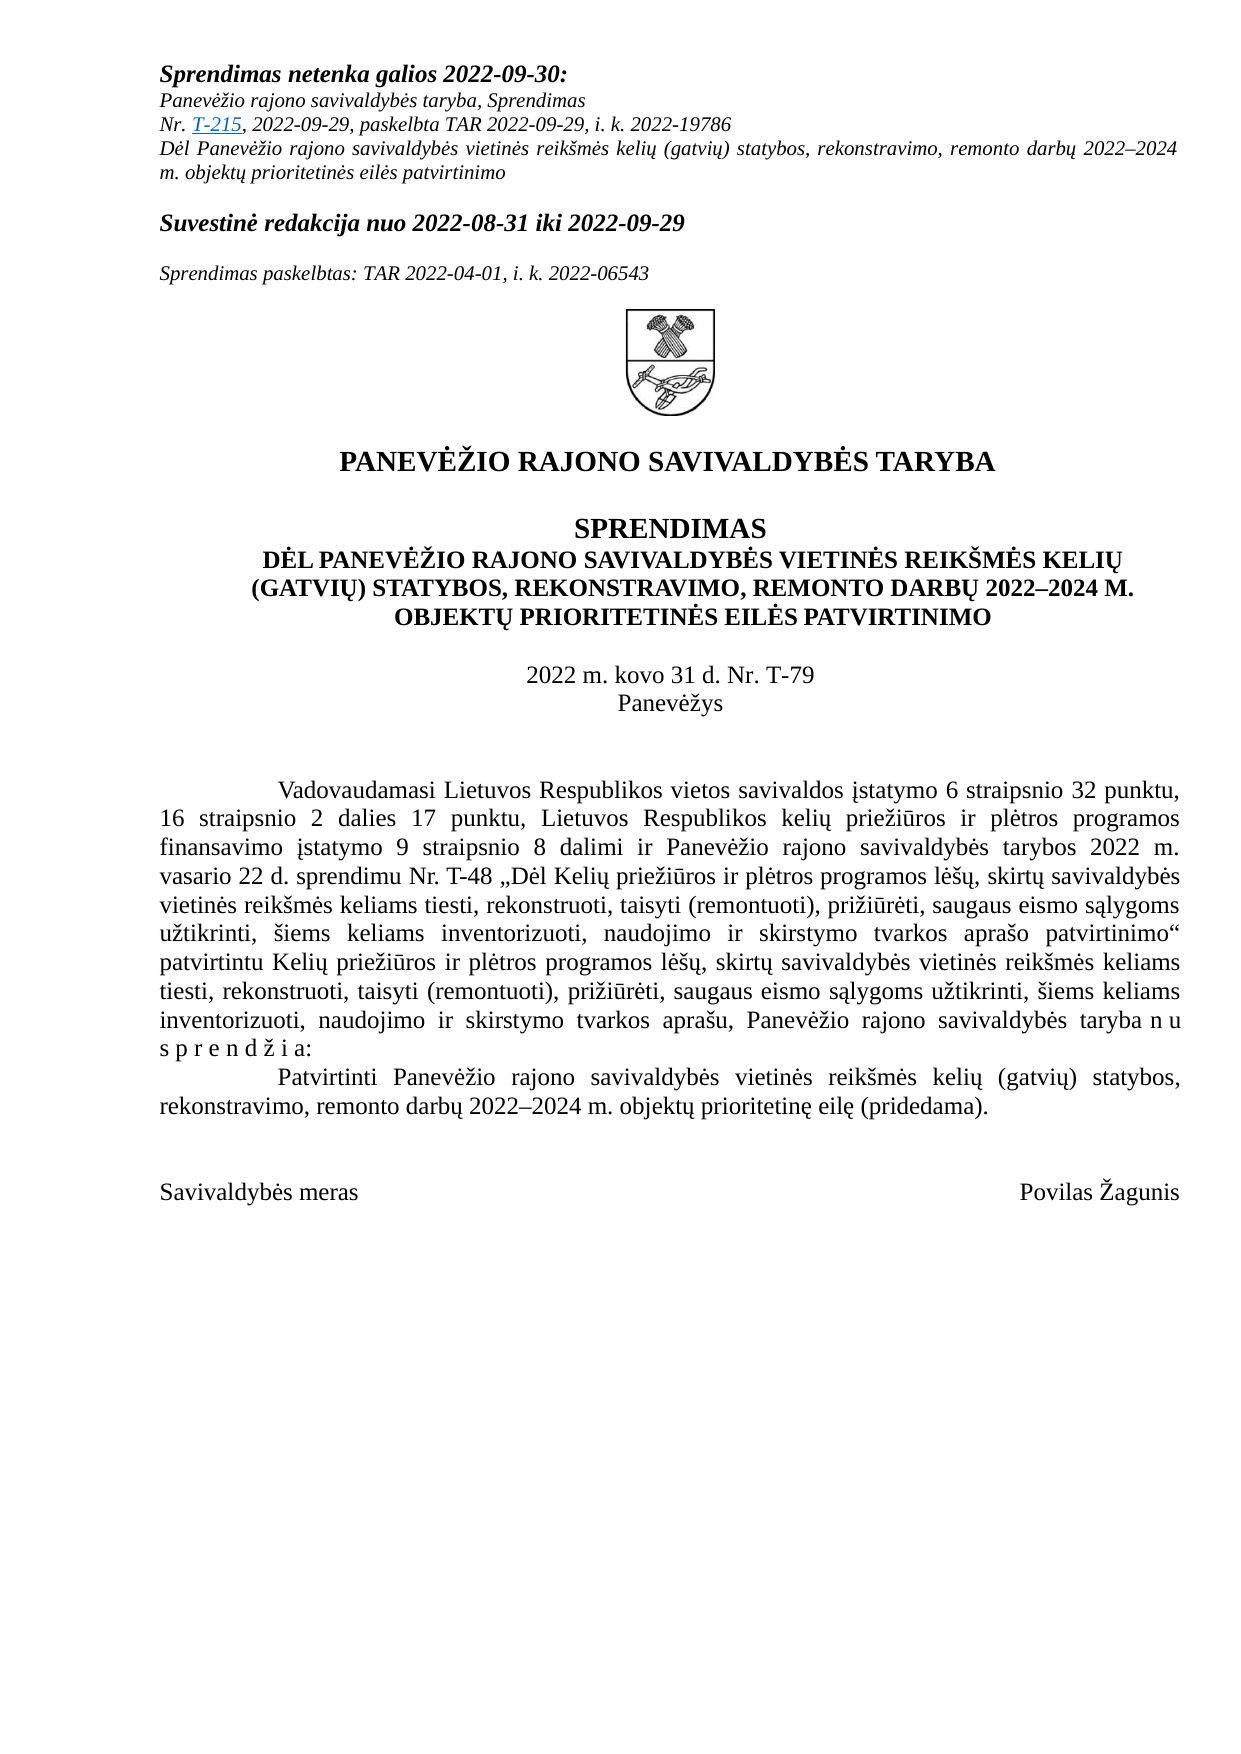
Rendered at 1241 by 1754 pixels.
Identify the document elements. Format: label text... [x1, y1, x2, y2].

text Patvirtinti Panevėžio rajono savivaldybės vietinės reikšmės kelių (gatvių) statybos, rekonstravimo, remonto darbų 2022–2024 m. objektų prioritetinę eilę (pridedama). [159, 1062, 1181, 1120]
text Savivaldybės meras Povilas Žagunis [159, 1177, 1181, 1206]
text Nr. T-215, 2022-09-29, paskelbta TAR 2022-09-29, i. k. 2022-19786 [159, 112, 1181, 136]
text Panevėžys [159, 688, 1181, 717]
text Dėl Panevėžio rajono savivaldybės vietinės reikšmės kelių (gatvių) statybos, rekonstravimo, remonto darbų 2022–2024 m. objektų prioritetinės eilės patvirtinimo [159, 136, 1181, 184]
text Vadovaudamasi Lietuvos Respublikos vietos savivaldos įstatymo 6 straipsnio 32 punktu, 16 straipsnio 2 dalies 17 punktu, Lietuvos Respublikos kelių priežiūros ir plėtros programos finansavimo įstatymo 9 straipsnio 8 dalimi ir Panevėžio rajono savivaldybės tarybos 2022 m. vasario 22 d. sprendimu Nr. T-48 „Dėl Kelių priežiūros ir plėtros programos lėšų, skirtų savivaldybės vietinės reikšmės keliams tiesti, rekonstruoti, taisyti (remontuoti), prižiūrėti, saugaus eismo sąlygoms užtikrinti, šiems keliams inventorizuoti, naudojimo ir skirstymo tvarkos aprašo patvirtinimo“ patvirtintu Kelių priežiūros ir plėtros programos lėšų, skirtų savivaldybės vietinės reikšmės keliams tiesti, rekonstruoti, taisyti (remontuoti), prižiūrėti, saugaus eismo sąlygoms užtikrinti, šiems keliams inventorizuoti, naudojimo ir skirstymo tvarkos aprašu, Panevėžio rajono savivaldybės taryba n u s p r e n d ž i a: [159, 775, 1181, 1062]
text SPRENDIMAS [159, 511, 1181, 545]
text DĖL PANEVĖŽIO RAJONO savivaldybės vietinės reikšmės kelių (gatvių) statybos, rekonstravimo, remonto darbų 2022–2024 m. objektų prioritetinės eilės PATVIRTINIMO [204, 545, 1181, 631]
text PANEVĖŽIO RAJONO SAVIVALDYBĖS TARYBA [159, 444, 1181, 478]
text 2022 m. kovo 31 d. Nr. T-79 [159, 660, 1181, 688]
text Panevėžio rajono savivaldybės taryba, Sprendimas [159, 88, 1181, 112]
text Sprendimas paskelbtas: TAR 2022-04-01, i. k. 2022-06543 [159, 261, 1181, 285]
text Sprendimas netenka galios 2022-09-30: [159, 59, 1181, 88]
text Suvestinė redakcija nuo 2022-08-31 iki 2022-09-29 [159, 208, 1181, 237]
